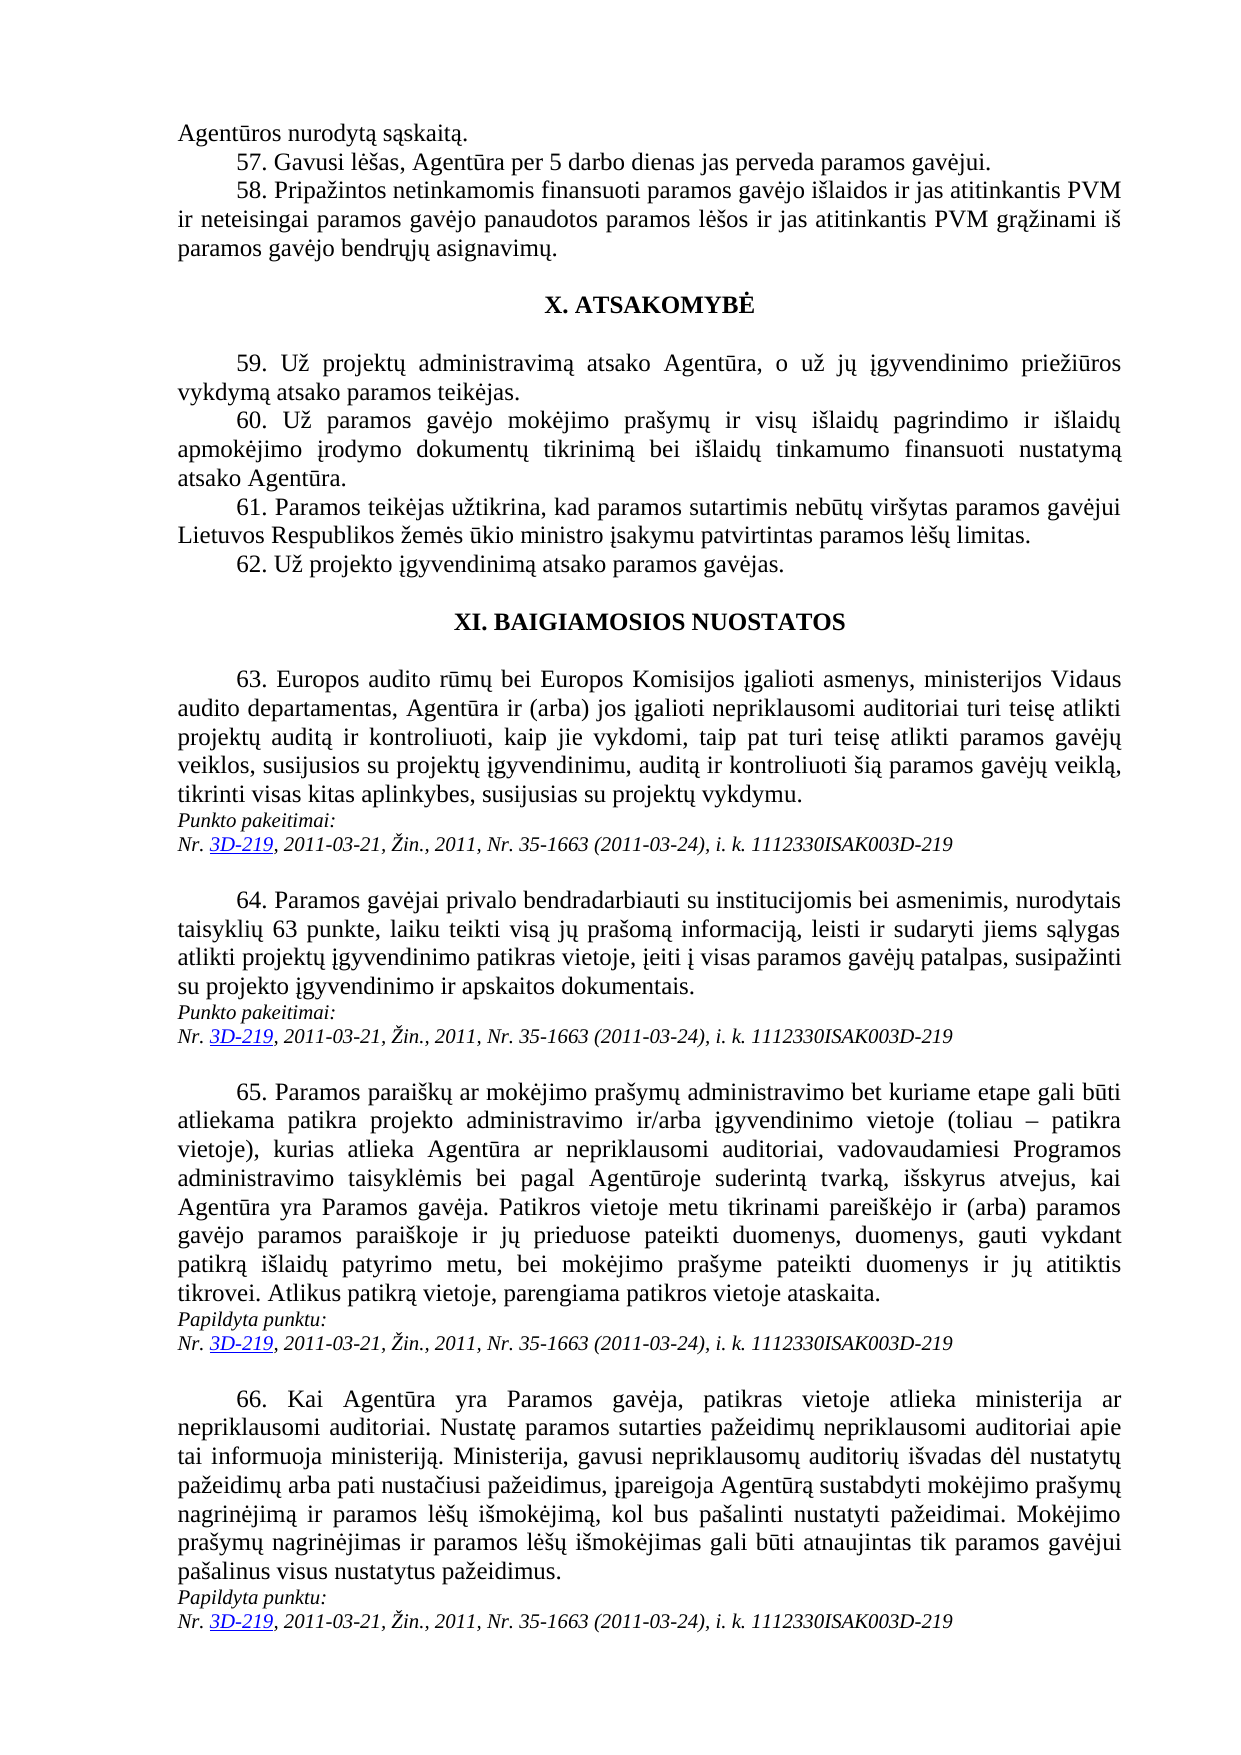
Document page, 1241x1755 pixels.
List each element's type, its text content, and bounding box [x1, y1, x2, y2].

text 57. Gavusi lėšas, Agentūra per 5 darbo dienas jas perveda paramos gavėjui. [177, 147, 1122, 176]
text Nr. 3D-219, 2011-03-21, Žin., 2011, Nr. 35-1663 (2011-03-24), i. k. 1112330ISAK003D-219 [177, 1609, 1122, 1633]
text Punkto pakeitimai: [177, 808, 1122, 832]
text 65. Paramos paraiškų ar mokėjimo prašymų administravimo bet kuriame etape gali būti atliekama patikra projekto administravimo ir/arba įgyvendinimo vietoje (toliau – patikra vietoje), kurias atlieka Agentūra ar nepriklausomi auditoriai, vadovaudamiesi Programos administravimo taisyklėmis bei pagal Agentūroje suderintą tvarką, išskyrus atvejus, kai Agentūra yra Paramos gavėja. Patikros vietoje metu tikrinami pareiškėjo ir (arba) paramos gavėjo paramos paraiškoje ir jų prieduose pateikti duomenys, duomenys, gauti vykdant patikrą išlaidų patyrimo metu, bei mokėjimo prašyme pateikti duomenys ir jų atitiktis tikrovei. Atlikus patikrą vietoje, parengiama patikros vietoje ataskaita. [177, 1077, 1122, 1307]
text 66. Kai Agentūra yra Paramos gavėja, patikras vietoje atlieka ministerija ar nepriklausomi auditoriai. Nustatę paramos sutarties pažeidimų nepriklausomi auditoriai apie tai informuoja ministeriją. Ministerija, gavusi nepriklausomų auditorių išvadas dėl nustatytų pažeidimų arba pati nustačiusi pažeidimus, įpareigoja Agentūrą sustabdyti mokėjimo prašymų nagrinėjimą ir paramos lėšų išmokėjimą, kol bus pašalinti nustatyti pažeidimai. Mokėjimo prašymų nagrinėjimas ir paramos lėšų išmokėjimas gali būti atnaujintas tik paramos gavėjui pašalinus visus nustatytus pažeidimus. [177, 1384, 1122, 1585]
text 61. Paramos teikėjas užtikrina, kad paramos sutartimis nebūtų viršytas paramos gavėjui Lietuvos Respublikos žemės ūkio ministro įsakymu patvirtintas paramos lėšų limitas. [177, 492, 1122, 549]
text Agentūros nurodytą sąskaitą. [177, 118, 1122, 147]
text 63. Europos audito rūmų bei Europos Komisijos įgalioti asmenys, ministerijos Vidaus audito departamentas, Agentūra ir (arba) jos įgalioti nepriklausomi auditoriai turi teisę atlikti projektų auditą ir kontroliuoti, kaip jie vykdomi, taip pat turi teisę atlikti paramos gavėjų veiklos, susijusios su projektų įgyvendinimu, auditą ir kontroliuoti šią paramos gavėjų veiklą, tikrinti visas kitas aplinkybes, susijusias su projektų vykdymu. [177, 664, 1122, 808]
text XI. BAIGIAMOSIOS NUOSTATOS [177, 607, 1122, 636]
text 60. Už paramos gavėjo mokėjimo prašymų ir visų išlaidų pagrindimo ir išlaidų apmokėjimo įrodymo dokumentų tikrinimą bei išlaidų tinkamumo finansuoti nustatymą atsako Agentūra. [177, 406, 1122, 492]
text Nr. 3D-219, 2011-03-21, Žin., 2011, Nr. 35-1663 (2011-03-24), i. k. 1112330ISAK003D-219 [177, 832, 1122, 856]
text Nr. 3D-219, 2011-03-21, Žin., 2011, Nr. 35-1663 (2011-03-24), i. k. 1112330ISAK003D-219 [177, 1331, 1122, 1355]
text Papildyta punktu: [177, 1585, 1122, 1609]
text 59. Už projektų administravimą atsako Agentūra, o už jų įgyvendinimo priežiūros vykdymą atsako paramos teikėjas. [177, 348, 1122, 406]
text Nr. 3D-219, 2011-03-21, Žin., 2011, Nr. 35-1663 (2011-03-24), i. k. 1112330ISAK003D-219 [177, 1024, 1122, 1048]
text X. ATSAKOMYBĖ [177, 291, 1122, 319]
text Papildyta punktu: [177, 1307, 1122, 1331]
text 58. Pripažintos netinkamomis finansuoti paramos gavėjo išlaidos ir jas atitinkantis PVM ir neteisingai paramos gavėjo panaudotos paramos lėšos ir jas atitinkantis PVM grąžinami iš paramos gavėjo bendrųjų asignavimų. [177, 176, 1122, 262]
text Punkto pakeitimai: [177, 1000, 1122, 1024]
text 62. Už projekto įgyvendinimą atsako paramos gavėjas. [177, 549, 1122, 578]
text 64. Paramos gavėjai privalo bendradarbiauti su institucijomis bei asmenimis, nurodytais taisyklių 63 punkte, laiku teikti visą jų prašomą informaciją, leisti ir sudaryti jiems sąlygas atlikti projektų įgyvendinimo patikras vietoje, įeiti į visas paramos gavėjų patalpas, susipažinti su projekto įgyvendinimo ir apskaitos dokumentais. [177, 885, 1122, 1000]
